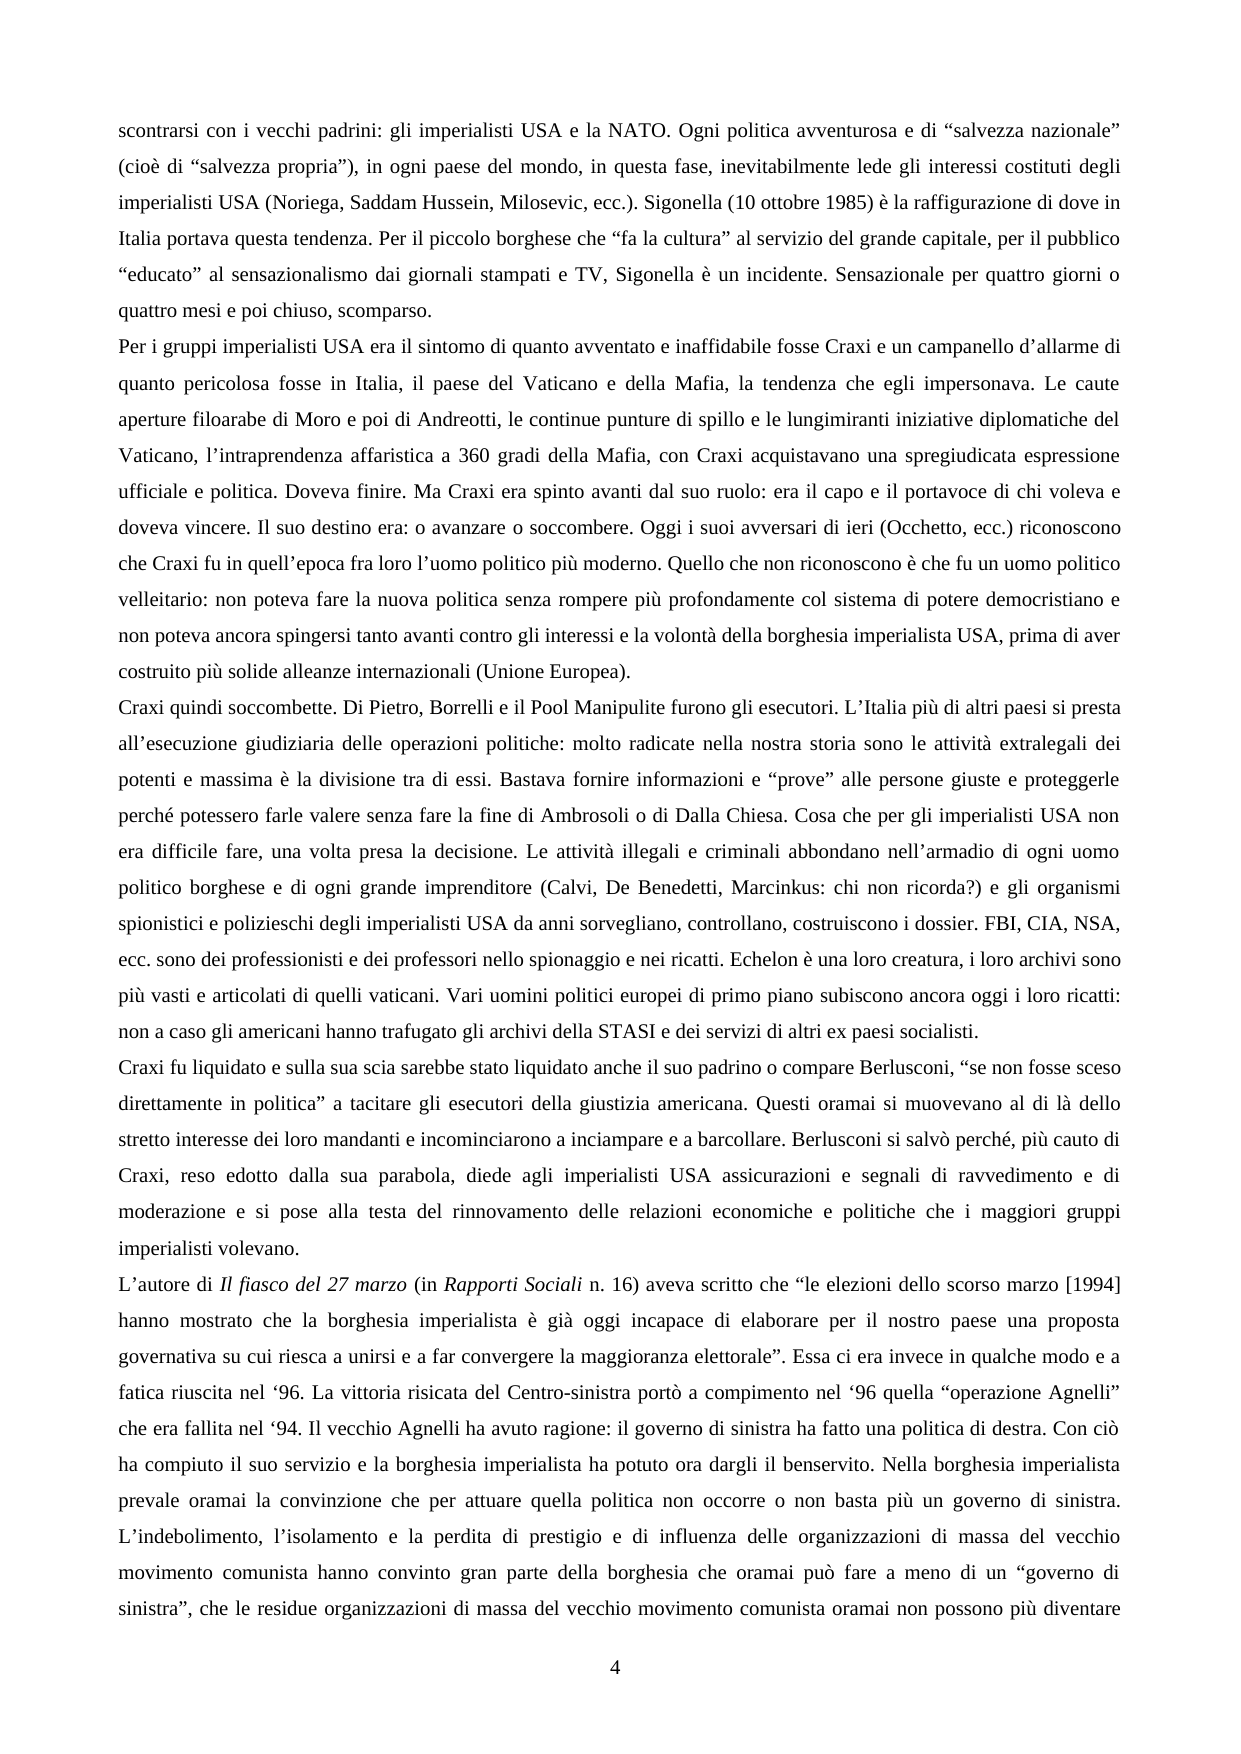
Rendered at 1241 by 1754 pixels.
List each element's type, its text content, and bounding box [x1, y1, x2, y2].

text L’autore di Il fiasco del 27 marzo (in Rapporti Sociali n. 16) aveva scritto che “le elezioni dello scorso marzo [1994] hanno mostrato che la borghesia imperialista è già oggi incapace di elaborare per il nostro paese una proposta governativa su cui riesca a unirsi e a far convergere la maggioranza elettorale”. Essa ci era invece in qualche modo e a fatica riuscita nel ‘96. La vittoria risicata del Centro-sinistra portò a compimento nel ‘96 quella “operazione Agnelli” che era fallita nel ‘94. Il vecchio Agnelli ha avuto ragione: il governo di sinistra ha fatto una politica di destra. Con ciò ha compiuto il suo servizio e la borghesia imperialista ha potuto ora dargli il benservito. Nella borghesia imperialista prevale oramai la convinzione che per attuare quella politica non occorre o non basta più un governo di sinistra. L’indebolimento, l’isolamento e la perdita di prestigio e di influenza delle organizzazioni di massa del vecchio movimento comunista hanno convinto gran parte della borghesia che oramai può fare a meno di un “governo di sinistra”, che le residue organizzazioni di massa del vecchio movimento comunista oramai non possono più diventare [118, 1271, 1122, 1620]
text Craxi fu liquidato e sulla sua scia sarebbe stato liquidato anche il suo padrino o compare Berlusconi, “se non fosse sceso direttamente in politica” a tacitare gli esecutori della giustizia americana. Questi oramai si muovevano al di là dello stretto interesse dei loro mandanti e incominciarono a inciampare e a barcollare. Berlusconi si salvò perché, più cauto di Craxi, reso edotto dalla sua parabola, diede agli imperialisti USA assicurazioni e segnali di ravvedimento e di moderazione e si pose alla testa del rinnovamento delle relazioni economiche e politiche che i maggiori gruppi imperialisti volevano. [118, 1055, 1122, 1259]
text Craxi quindi soccombette. Di Pietro, Borrelli e il Pool Manipulite furono gli esecutori. L’Italia più di altri paesi si presta all’esecuzione giudiziaria delle operazioni politiche: molto radicate nella nostra storia sono le attività extralegali dei potenti e massima è la divisione tra di essi. Bastava fornire informazioni e “prove” alle persone giuste e proteggerle perché potessero farle valere senza fare la fine di Ambrosoli o di Dalla Chiesa. Cosa che per gli imperialisti USA non era difficile fare, una volta presa la decisione. Le attività illegali e criminali abbondano nell’armadio di ogni uomo politico borghese e di ogni grande imprenditore (Calvi, De Benedetti, Marcinkus: chi non ricorda?) e gli organismi spionistici e polizieschi degli imperialisti USA da anni sorvegliano, controllano, costruiscono i dossier. FBI, CIA, NSA, ecc. sono dei professionisti e dei professori nello spionaggio e nei ricatti. Echelon è una loro creatura, i loro archivi sono più vasti e articolati di quelli vaticani. Vari uomini politici europei di primo piano subiscono ancora oggi i loro ricatti: non a caso gli americani hanno trafugato gli archivi della STASI e dei servizi di altri ex paesi socialisti. [118, 695, 1122, 1043]
text scontrarsi con i vecchi padrini: gli imperialisti USA e la NATO. Ogni politica avventurosa e di “salvezza nazionale” (cioè di “salvezza propria”), in ogni paese del mondo, in questa fase, inevitabilmente lede gli interessi costituti degli imperialisti USA (Noriega, Saddam Hussein, Milosevic, ecc.). Sigonella (10 ottobre 1985) è la raffigurazione di dove in Italia portava questa tendenza. Per il piccolo borghese che “fa la cultura” al servizio del grande capitale, per il pubblico “educato” al sensazionalismo dai giornali stampati e TV, Sigonella è un incidente. Sensazionale per quattro giorni o quattro mesi e poi chiuso, scomparso. [118, 118, 1122, 322]
text Per i gruppi imperialisti USA era il sintomo di quanto avventato e inaffidabile fosse Craxi e un campanello d’allarme di quanto pericolosa fosse in Italia, il paese del Vaticano e della Mafia, la tendenza che egli impersonava. Le caute aperture filoarabe di Moro e poi di Andreotti, le continue punture di spillo e le lungimiranti iniziative diplomatiche del Vaticano, l’intraprendenza affaristica a 360 gradi della Mafia, con Craxi acquistavano una spregiudicata espressione ufficiale e politica. Doveva finire. Ma Craxi era spinto avanti dal suo ruolo: era il capo e il portavoce di chi voleva e doveva vincere. Il suo destino era: o avanzare o soccombere. Oggi i suoi avversari di ieri (Occhetto, ecc.) riconoscono che Craxi fu in quell’epoca fra loro l’uomo politico più moderno. Quello che non riconoscono è che fu un uomo politico velleitario: non poteva fare la nuova politica senza rompere più profondamente col sistema di potere democristiano e non poteva ancora spingersi tanto avanti contro gli interessi e la volontà della borghesia imperialista USA, prima di aver costruito più solide alleanze internazionali (Unione Europea). [118, 334, 1122, 683]
